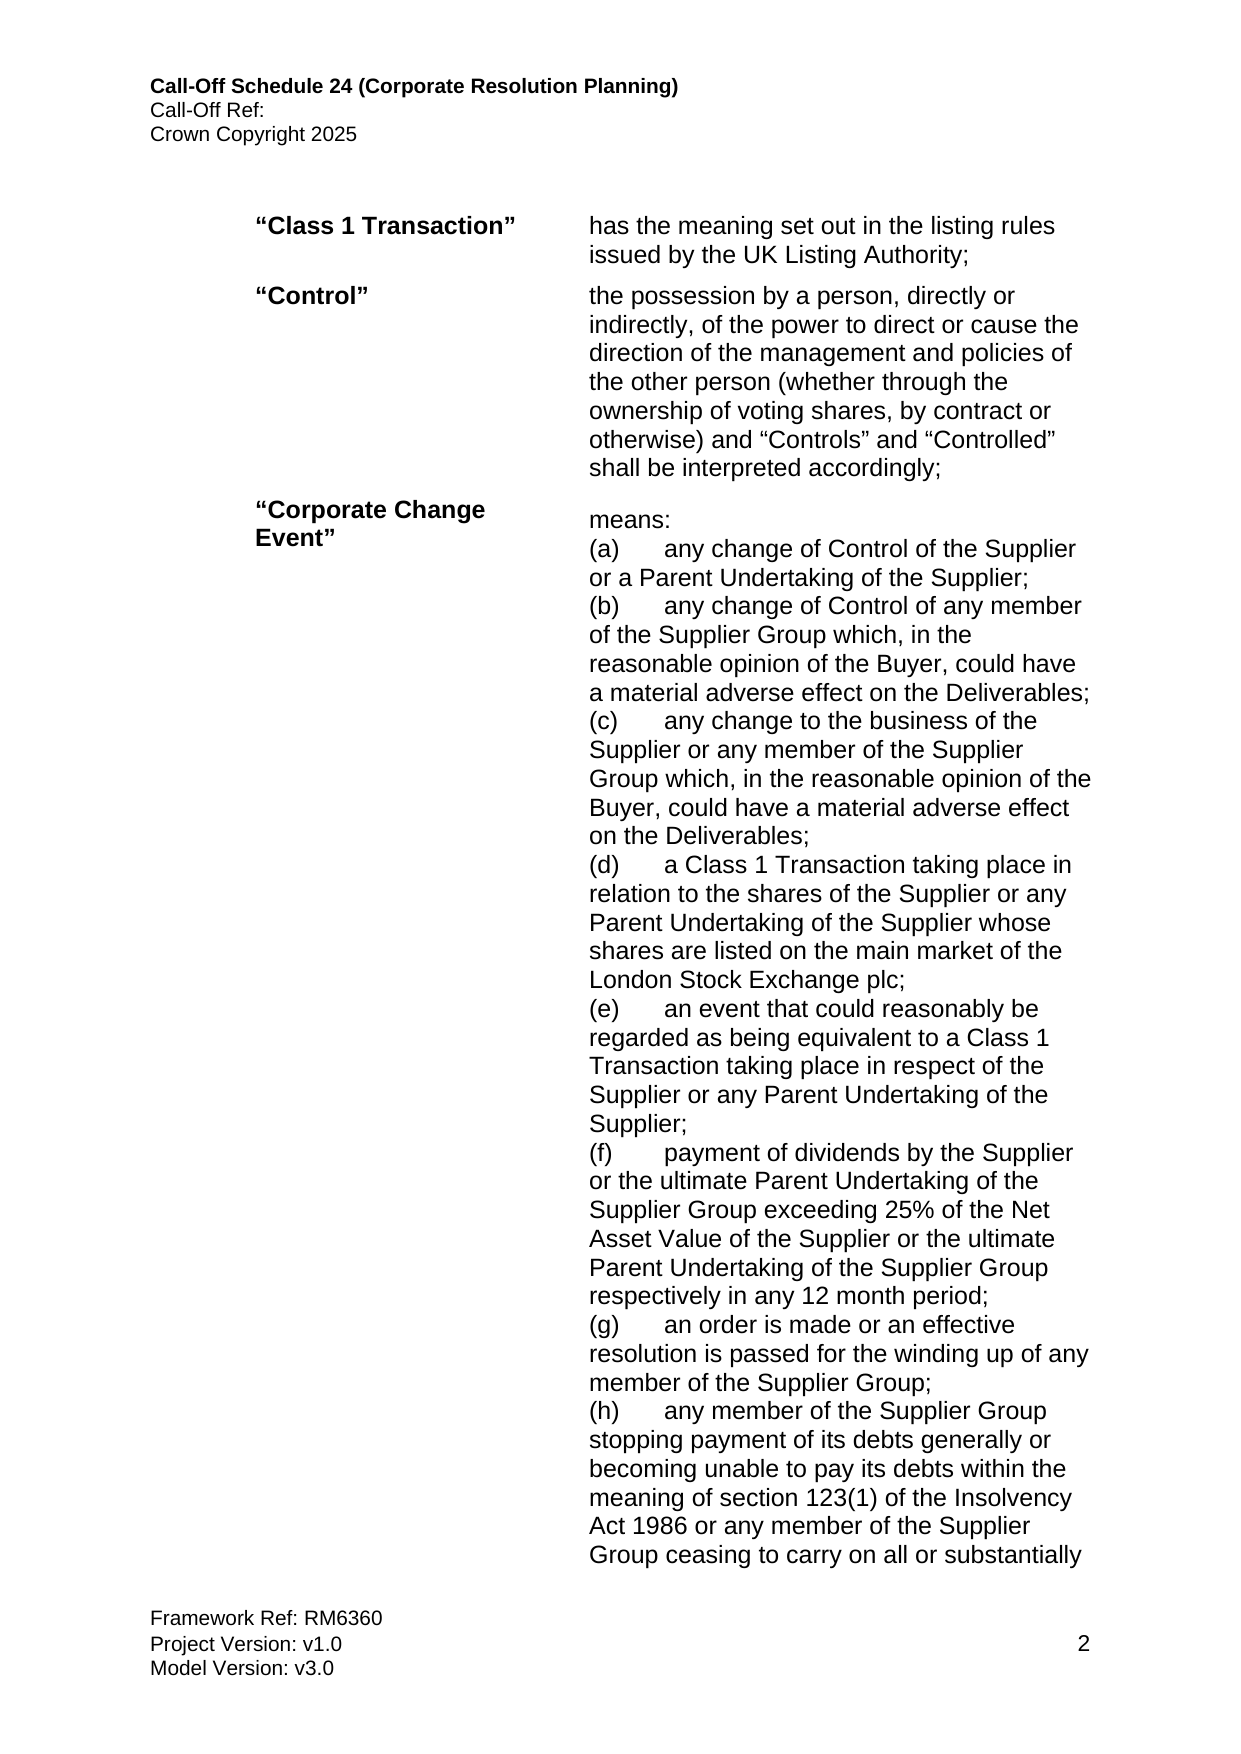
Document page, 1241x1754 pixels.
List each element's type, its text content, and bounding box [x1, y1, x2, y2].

table_cell [578, 170, 1106, 211]
table_cell [255, 170, 578, 211]
table_cell “Class 1 Transaction” [255, 211, 578, 281]
table_cell has the meaning set out in the listing rules issued by the UK Listing Authority; [578, 211, 1106, 281]
table_cell means: any change of Control of the Supplier or a Parent Undertaking of the Supplier; any change of Control of any member of the Supplier Group which, in the reasonable opinion of the Buyer, could have a material adverse effect on the Deliverables; any change to the business of the Supplier or any member of the Supplier Group which, in the reasonable opinion of the Buyer, could have a material adverse effect on the Deliverables; a Class 1 Transaction taking place in relation to the shares of the Supplier or any Parent Undertaking of the Supplier whose shares are listed on the main market of the London Stock Exchange plc; an event that could reasonably be regarded as being equivalent to a Class 1 Transaction taking place in respect of the Supplier or any Parent Undertaking of the Supplier; payment of dividends by the Supplier or the ultimate Parent Undertaking of the Supplier Group exceeding 25% of the Net Asset Value of the Supplier or the ultimate Parent Undertaking of the Supplier Group respectively in any 12 month period; an order is made or an effective resolution is passed for the winding up of any member of the Supplier Group; any member of the Supplier Group stopping payment of its debts generally or becoming unable to pay its debts within the meaning of section 123(1) of the Insolvency Act 1986 or any member of the Supplier Group ceasing to carry on all or substantially [578, 495, 1106, 1569]
table_cell “Control” [255, 281, 578, 495]
table_cell the possession by a person, directly or indirectly, of the power to direct or cause the direction of the management and policies of the other person (whether through the ownership of voting shares, by contract or otherwise) and “Controls” and “Controlled” shall be interpreted accordingly; [578, 281, 1106, 495]
table_cell “Corporate Change Event” [255, 495, 578, 1569]
